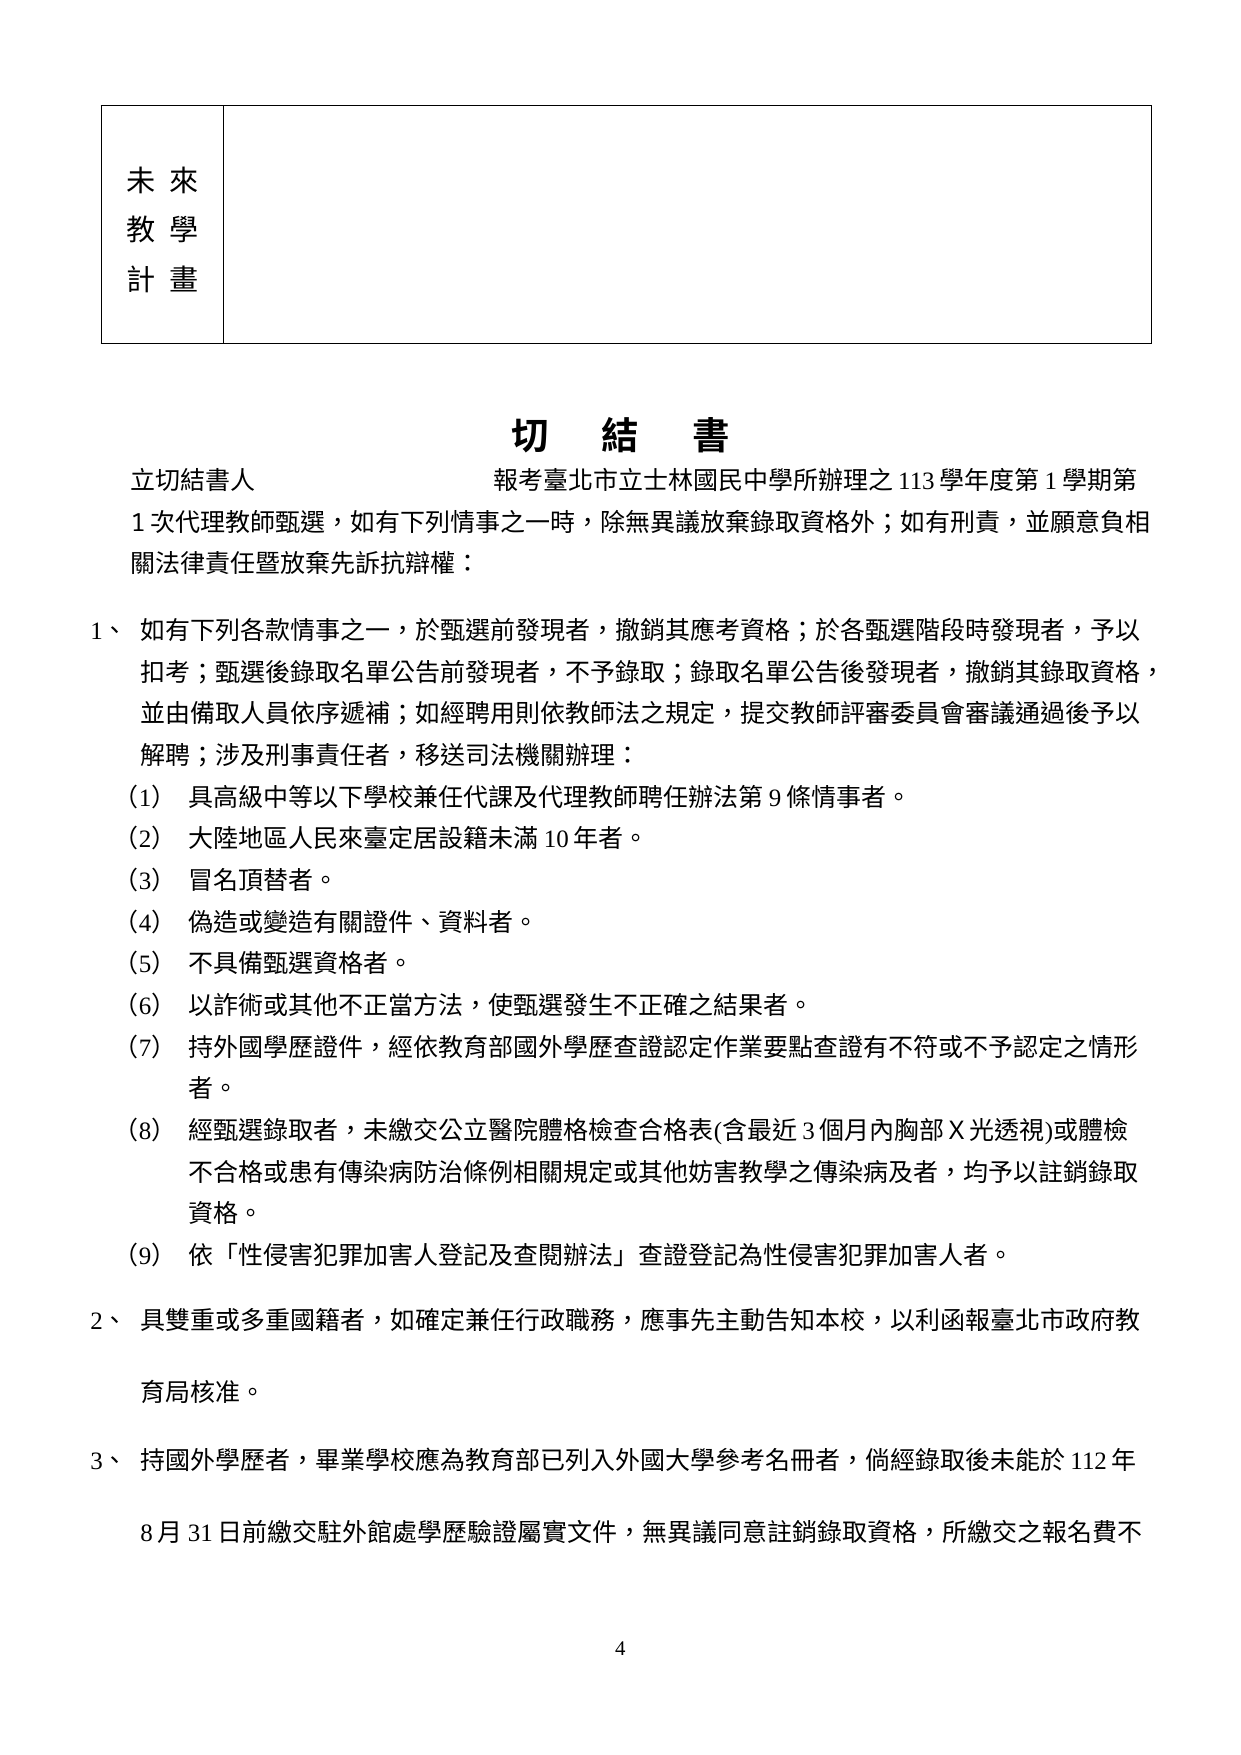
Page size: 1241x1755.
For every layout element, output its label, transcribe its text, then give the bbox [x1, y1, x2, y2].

list 冒名頂替者。 [114, 860, 1152, 897]
list 持國外學歷者，畢業學校應為教育部已列入外國大學參考名冊者，倘經錄取後未能於112年8月31日前繳交駐外館處學歷驗證屬實文件，無異議同意註銷錄取資格，所繳交之報名費不 [90, 1417, 1152, 1551]
list 持外國學歷證件，經依教育部國外學歷查證認定作業要點查證有不符或不予認定之情形者。 [114, 1027, 1152, 1105]
list 大陸地區人民來臺定居設籍未滿10年者。 [114, 819, 1152, 855]
text 切結書 [68, 406, 1172, 460]
list 不具備甄選資格者。 [114, 944, 1152, 980]
table_cell 未 來 教 學 計 畫 [102, 106, 223, 342]
list 依「性侵害犯罪加害人登記及查閱辦法」查證登記為性侵害犯罪加害人者。 [114, 1235, 1152, 1272]
table_cell [224, 106, 1151, 342]
text 立切結書人 報考臺北市立士林國民中學所辦理之113學年度第1學期第1次代理教師甄選，如有下列情事之一時，除無異議放棄錄取資格外；如有刑責，並願意負相關法律責任暨放棄先訴抗辯權： [130, 460, 1152, 580]
list 如有下列各款情事之一，於甄選前發現者，撤銷其應考資格；於各甄選階段時發現者，予以扣考；甄選後錄取名單公告前發現者，不予錄取；錄取名單公告後發現者，撤銷其錄取資格，並由備取人員依序遞補；如經聘用則依教師法之規定，提交教師評審委員會審議通過後予以解聘；涉及刑事責任者，移送司法機關辦理： [90, 610, 1152, 772]
list 以詐術或其他不正當方法，使甄選發生不正確之結果者。 [114, 985, 1152, 1022]
list 經甄選錄取者，未繳交公立醫院體格檢查合格表(含最近3個月內胸部Ｘ光透視)或體檢不合格或患有傳染病防治條例相關規定或其他妨害教學之傳染病及者，均予以註銷錄取資格。 [114, 1110, 1152, 1230]
list 具高級中等以下學校兼任代課及代理教師聘任辦法第9條情事者。 [114, 777, 1152, 813]
list 具雙重或多重國籍者，如確定兼任行政職務，應事先主動告知本校，以利函報臺北市政府教育局核准。 [90, 1277, 1152, 1411]
list 偽造或變造有關證件、資料者。 [114, 902, 1152, 938]
